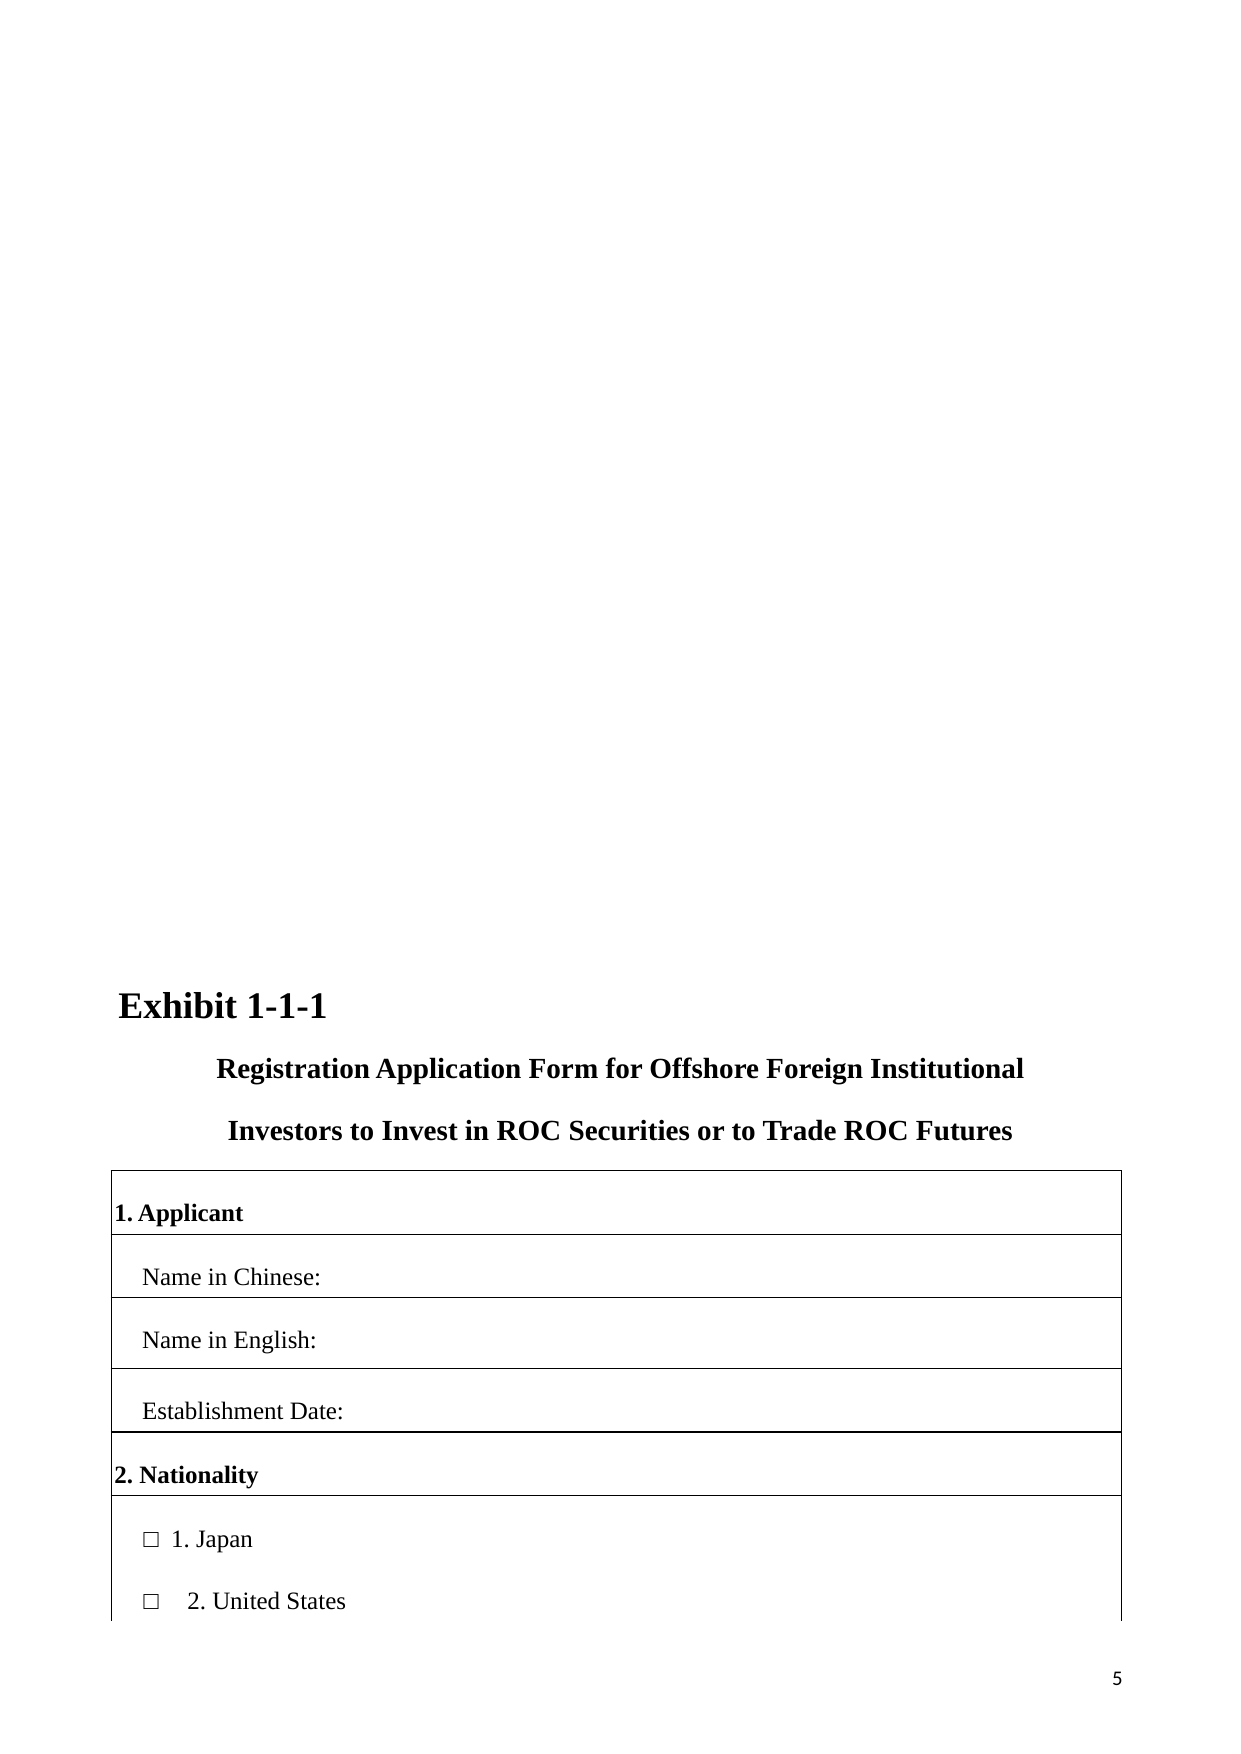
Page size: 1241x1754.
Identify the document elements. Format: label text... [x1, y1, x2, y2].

table_cell 2. Nationality [112, 1433, 1121, 1495]
table_cell Establishment Date: [112, 1369, 1121, 1431]
table_cell □ 1. Japan [112, 1496, 1121, 1558]
table_cell 2. United States [112, 1559, 1121, 1621]
text Exhibit 1-1-1 [118, 964, 1122, 1026]
text Investors to Invest in ROC Securities or to Trade ROC Futures [118, 1089, 1122, 1151]
table_cell Name in Chinese: [112, 1235, 1121, 1297]
table_cell Name in English: (Applicant's name shall be the same as indicated on supporting identification documents.) [112, 1298, 1121, 1368]
table_header 1. Applicant [112, 1171, 1121, 1233]
text Registration Application Form for Offshore Foreign Institutional [118, 1026, 1122, 1089]
